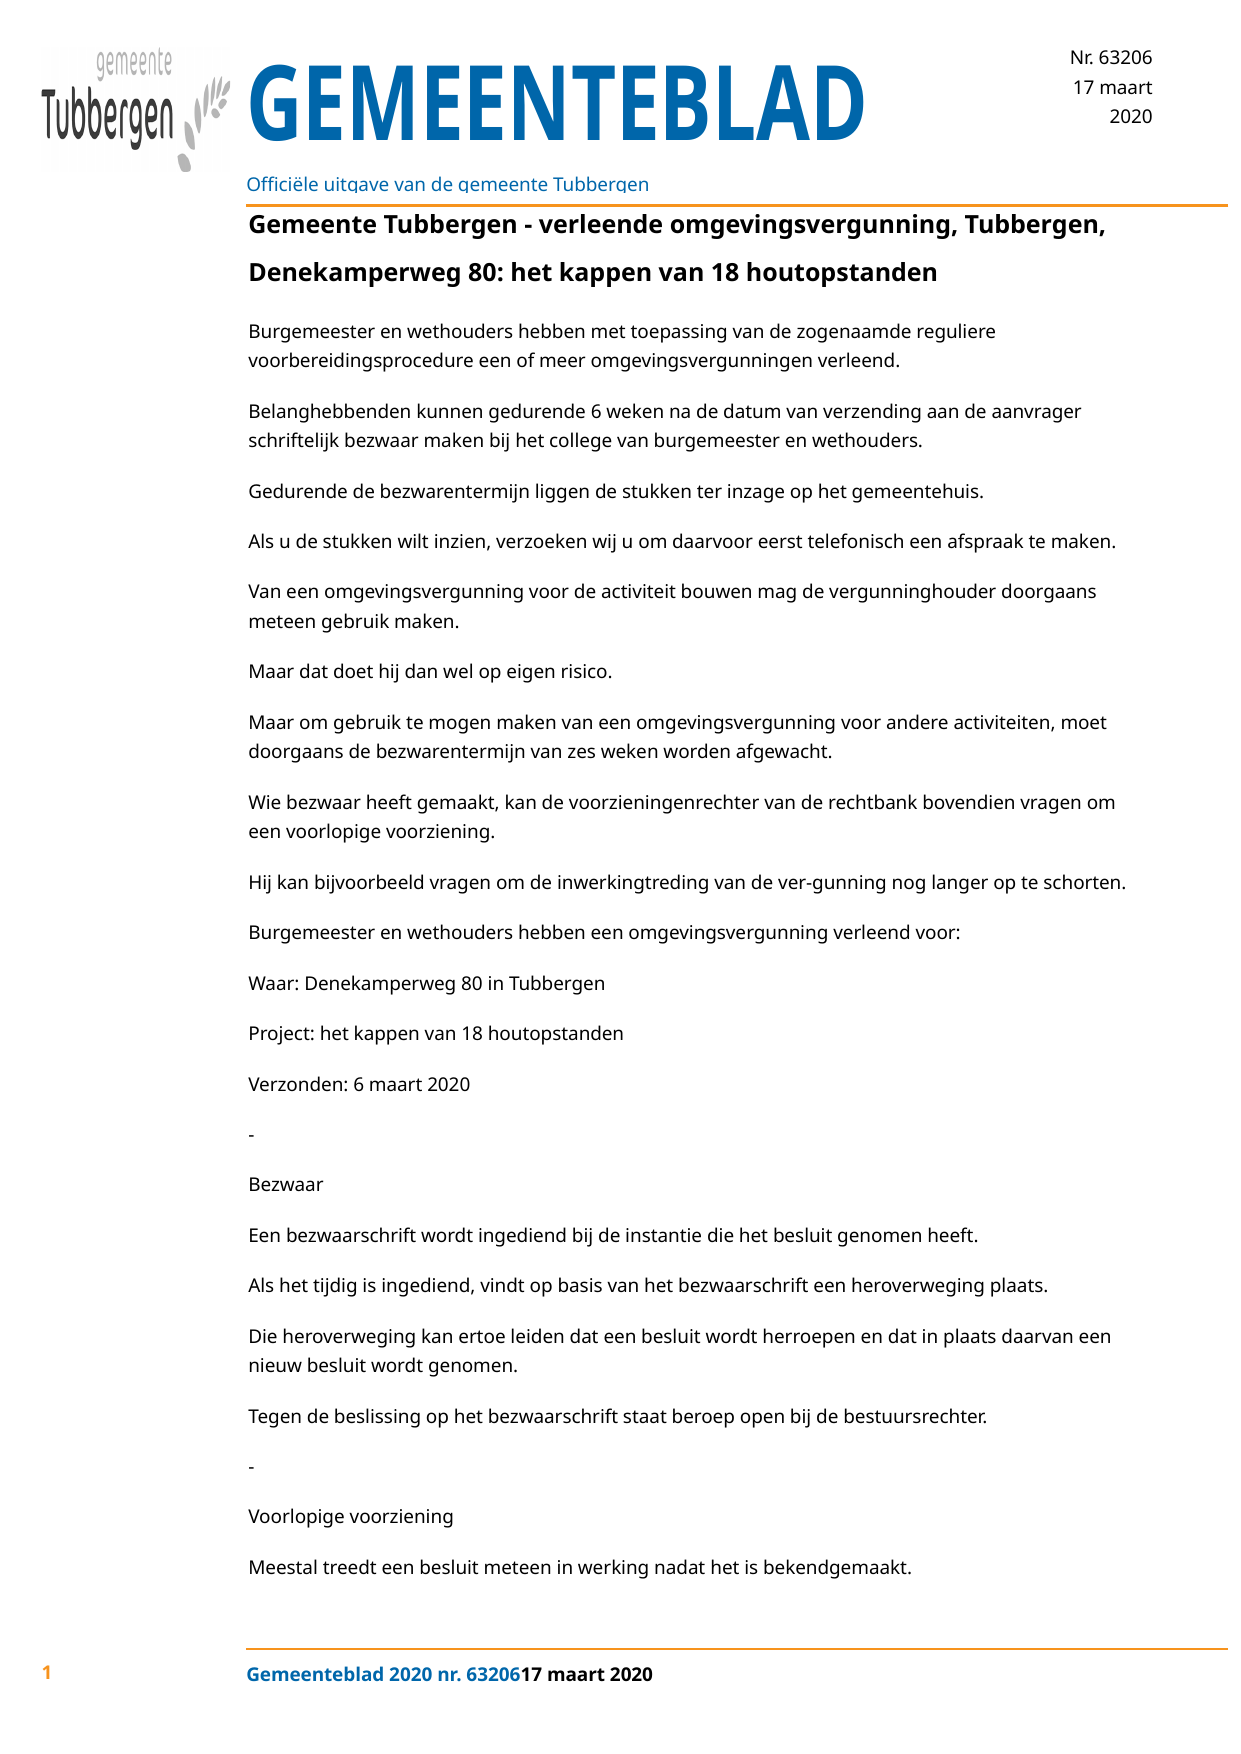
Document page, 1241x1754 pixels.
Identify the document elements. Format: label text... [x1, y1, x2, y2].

text - [248, 1121, 1152, 1147]
text Meestal treedt een besluit meteen in werking nadat het is bekendgemaakt. [248, 1554, 1152, 1580]
text Gemeente Tubbergen - verleende omgevingsvergunning, Tubbergen, Denekamperweg 80: het kappen van 18 houtopstanden [248, 207, 1152, 288]
text - [248, 1453, 1152, 1479]
text Als u de stukken wilt inzien, verzoeken wij u om daarvoor eerst telefonisch een afspraak te maken. [248, 528, 1152, 554]
text Als het tijdig is ingediend, vindt op basis van het bezwaarschrift een heroverweging plaats. [248, 1272, 1152, 1298]
text Hij kan bijvoorbeeld vragen om de inwerkingtreding van de ver-gunning nog langer op te schorten. [248, 869, 1152, 895]
text Burgemeester en wethouders hebben met toepassing van de zogenaamde reguliere voorbereidingsprocedure een of meer omgevingsvergunningen verleend. [248, 318, 1152, 373]
text Wie bezwaar heeft gemaakt, kan de voorzieningenrechter van de rechtbank bovendien vragen om een voorlopige voorziening. [248, 789, 1152, 844]
text Verzonden: 6 maart 2020 [248, 1071, 1152, 1097]
text Maar om gebruik te mogen maken van een omgevingsvergunning voor andere activiteiten, moet doorgaans de bezwarentermijn van zes weken worden afgewacht. [248, 709, 1152, 764]
text Van een omgevingsvergunning voor de activiteit bouwen mag de vergunninghouder doorgaans meteen gebruik maken. [248, 579, 1152, 634]
text Belanghebbenden kunnen gedurende 6 weken na de datum van verzending aan de aanvrager schriftelijk bezwaar maken bij het college van burgemeester en wethouders. [248, 398, 1152, 453]
text Project: het kappen van 18 houtopstanden [248, 1020, 1152, 1046]
text Gedurende de bezwarentermijn liggen de stukken ter inzage op het gemeentehuis. [248, 478, 1152, 504]
text Burgemeester en wethouders hebben een omgevingsvergunning verleend voor: [248, 919, 1152, 945]
text Die heroverweging kan ertoe leiden dat een besluit wordt herroepen en dat in plaats daarvan een nieuw besluit wordt genomen. [248, 1323, 1152, 1378]
text Tegen de beslissing op het bezwaarschrift staat beroep open bij de bestuursrechter. [248, 1403, 1152, 1429]
text Waar: Denekamperweg 80 in Tubbergen [248, 970, 1152, 996]
text Voorlopige voorziening [248, 1504, 1152, 1529]
text Een bezwaarschrift wordt ingediend bij de instantie die het besluit genomen heeft. [248, 1222, 1152, 1248]
picture [41, 47, 231, 172]
text Bezwaar [248, 1172, 1152, 1197]
text Maar dat doet hij dan wel op eigen risico. [248, 659, 1152, 684]
